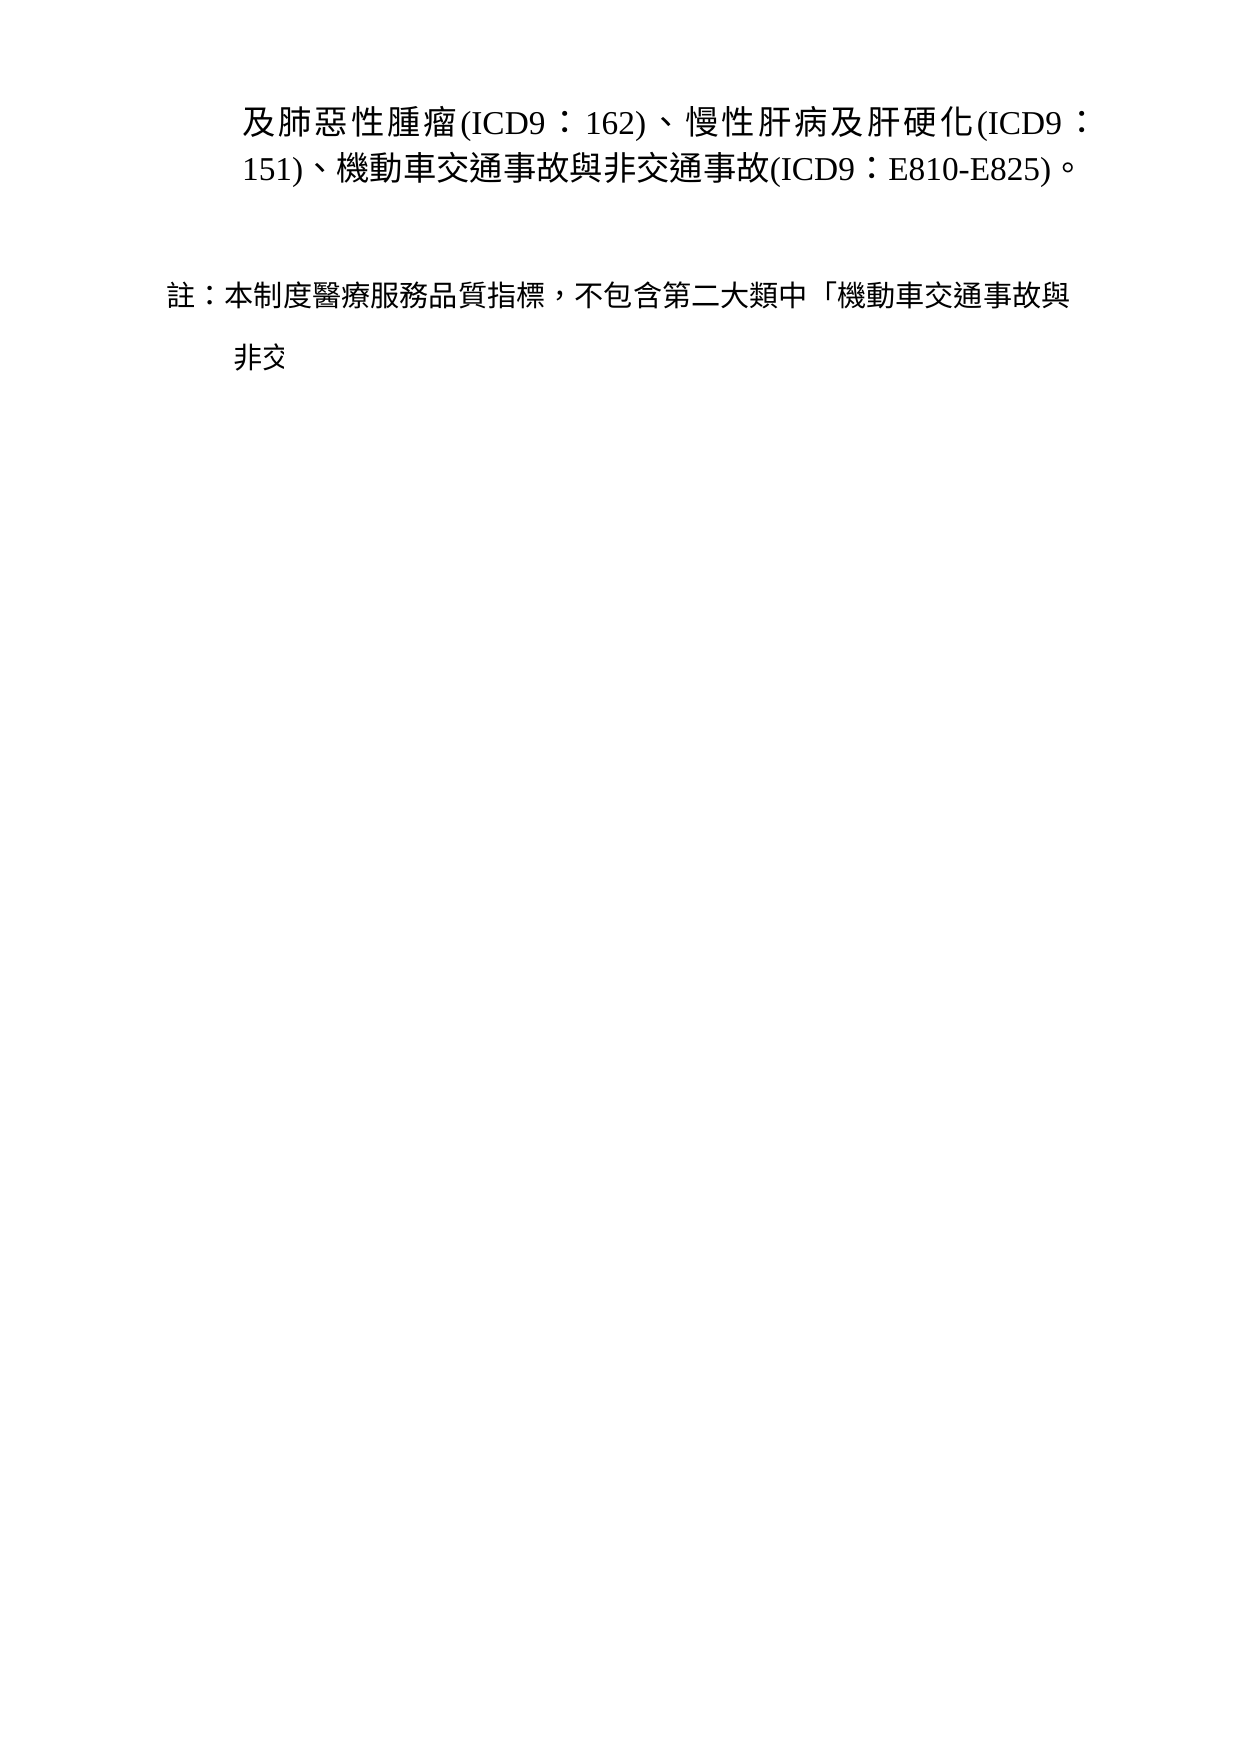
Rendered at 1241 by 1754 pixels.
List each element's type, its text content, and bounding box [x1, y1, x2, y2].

text 註：本制度醫療服務品質指標，不包含第二大類中「機動車交通事故與非交通事故」一項。 [166, 252, 1098, 377]
text 及肺惡性腫瘤(ICD9：162)、慢性肝病及肝硬化(ICD9：151)、機動車交通事故與非交通事故(ICD9：E810-E825)。 [142, 97, 1098, 189]
